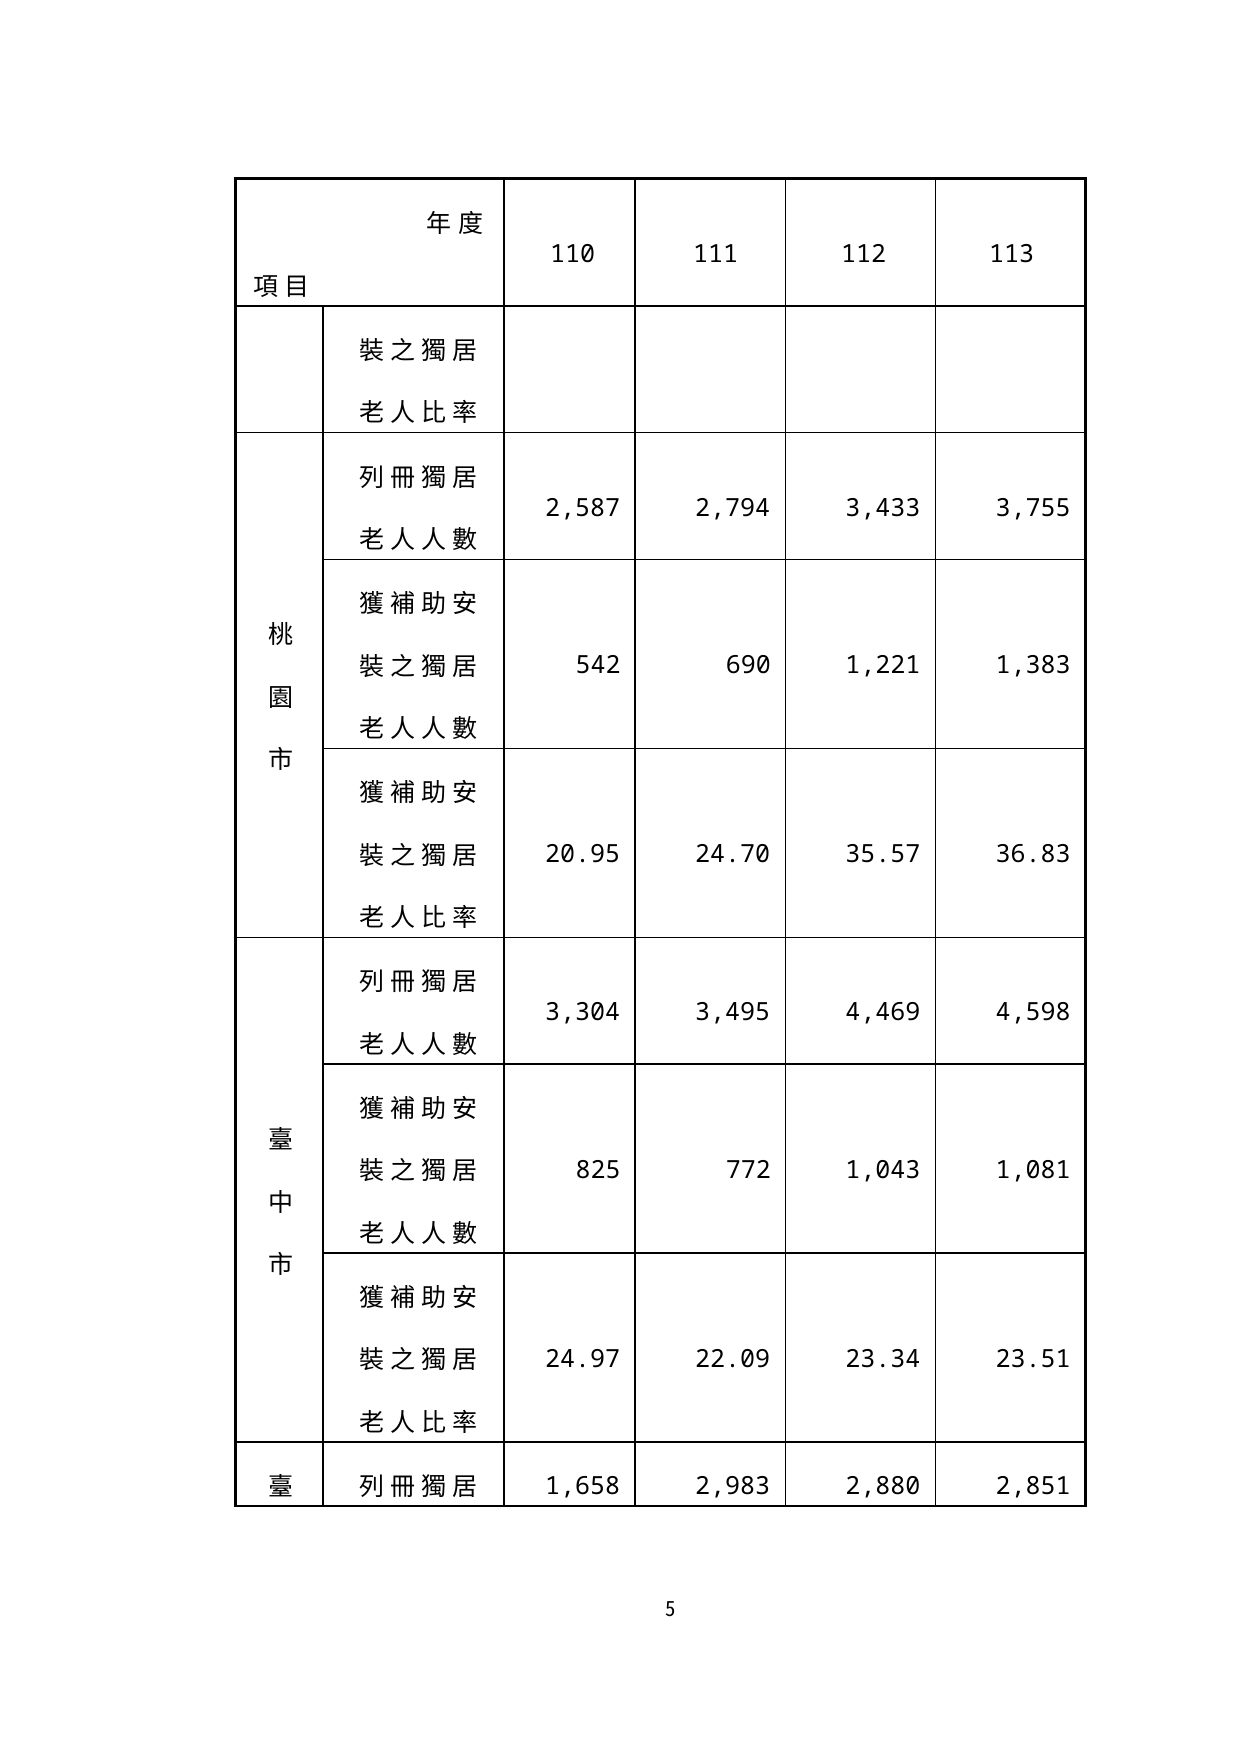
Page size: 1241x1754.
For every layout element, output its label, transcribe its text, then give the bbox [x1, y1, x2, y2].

table_cell 3,495 [636, 938, 785, 1063]
table_cell 35.57 [786, 749, 935, 937]
table_cell 桃園市 [237, 433, 322, 937]
table_cell [786, 307, 935, 432]
table_cell 臺中市 [237, 938, 322, 1441]
table_cell 20.95 [505, 749, 634, 937]
table_cell 3,433 [786, 433, 935, 558]
table_cell 獲補助安裝之獨居老人人數 [324, 560, 503, 747]
table_cell 2,880 [786, 1443, 935, 1505]
table_cell 獲補助安裝之獨居老人比率 [324, 749, 503, 937]
table_cell 23.34 [786, 1254, 935, 1441]
table_cell 825 [505, 1065, 634, 1252]
table_header 110 [505, 180, 634, 305]
table_header 年度 項目 [237, 180, 503, 305]
table_cell 獲補助安裝之獨居老人比率 [324, 1254, 503, 1441]
table_cell 1,658 [505, 1443, 634, 1505]
table_cell 23.51 [936, 1254, 1084, 1441]
table_cell 列冊獨居 老人人數 [324, 938, 503, 1063]
table_cell 1,081 [936, 1065, 1084, 1252]
table_cell 3,755 [936, 433, 1084, 558]
table_cell [636, 307, 785, 432]
table_cell 裝之獨居老人比率 [324, 307, 503, 432]
table_header 113 [936, 180, 1084, 305]
table_cell 4,469 [786, 938, 935, 1063]
table_cell 2,983 [636, 1443, 785, 1505]
table_header 112 [786, 180, 935, 305]
table_header 111 [636, 180, 785, 305]
table_cell 36.83 [936, 749, 1084, 937]
table_cell 2,587 [505, 433, 634, 558]
table_cell 22.09 [636, 1254, 785, 1441]
table_cell 690 [636, 560, 785, 747]
table_cell 列冊獨居 [324, 1443, 503, 1505]
table_cell 772 [636, 1065, 785, 1252]
table_cell 臺 [237, 1443, 322, 1505]
table_cell 3,304 [505, 938, 634, 1063]
table_cell 24.70 [636, 749, 785, 937]
table_cell 列冊獨居 老人人數 [324, 433, 503, 558]
table_cell 1,043 [786, 1065, 935, 1252]
table_cell [936, 307, 1084, 432]
table_cell 1,383 [936, 560, 1084, 747]
table_cell 2,851 [936, 1443, 1084, 1505]
table_cell 24.97 [505, 1254, 634, 1441]
table_cell 1,221 [786, 560, 935, 747]
table_cell [505, 307, 634, 432]
table_cell [237, 307, 322, 432]
table_cell 4,598 [936, 938, 1084, 1063]
table_cell 獲補助安裝之獨居老人人數 [324, 1065, 503, 1252]
table_cell 542 [505, 560, 634, 747]
table_cell 2,794 [636, 433, 785, 558]
